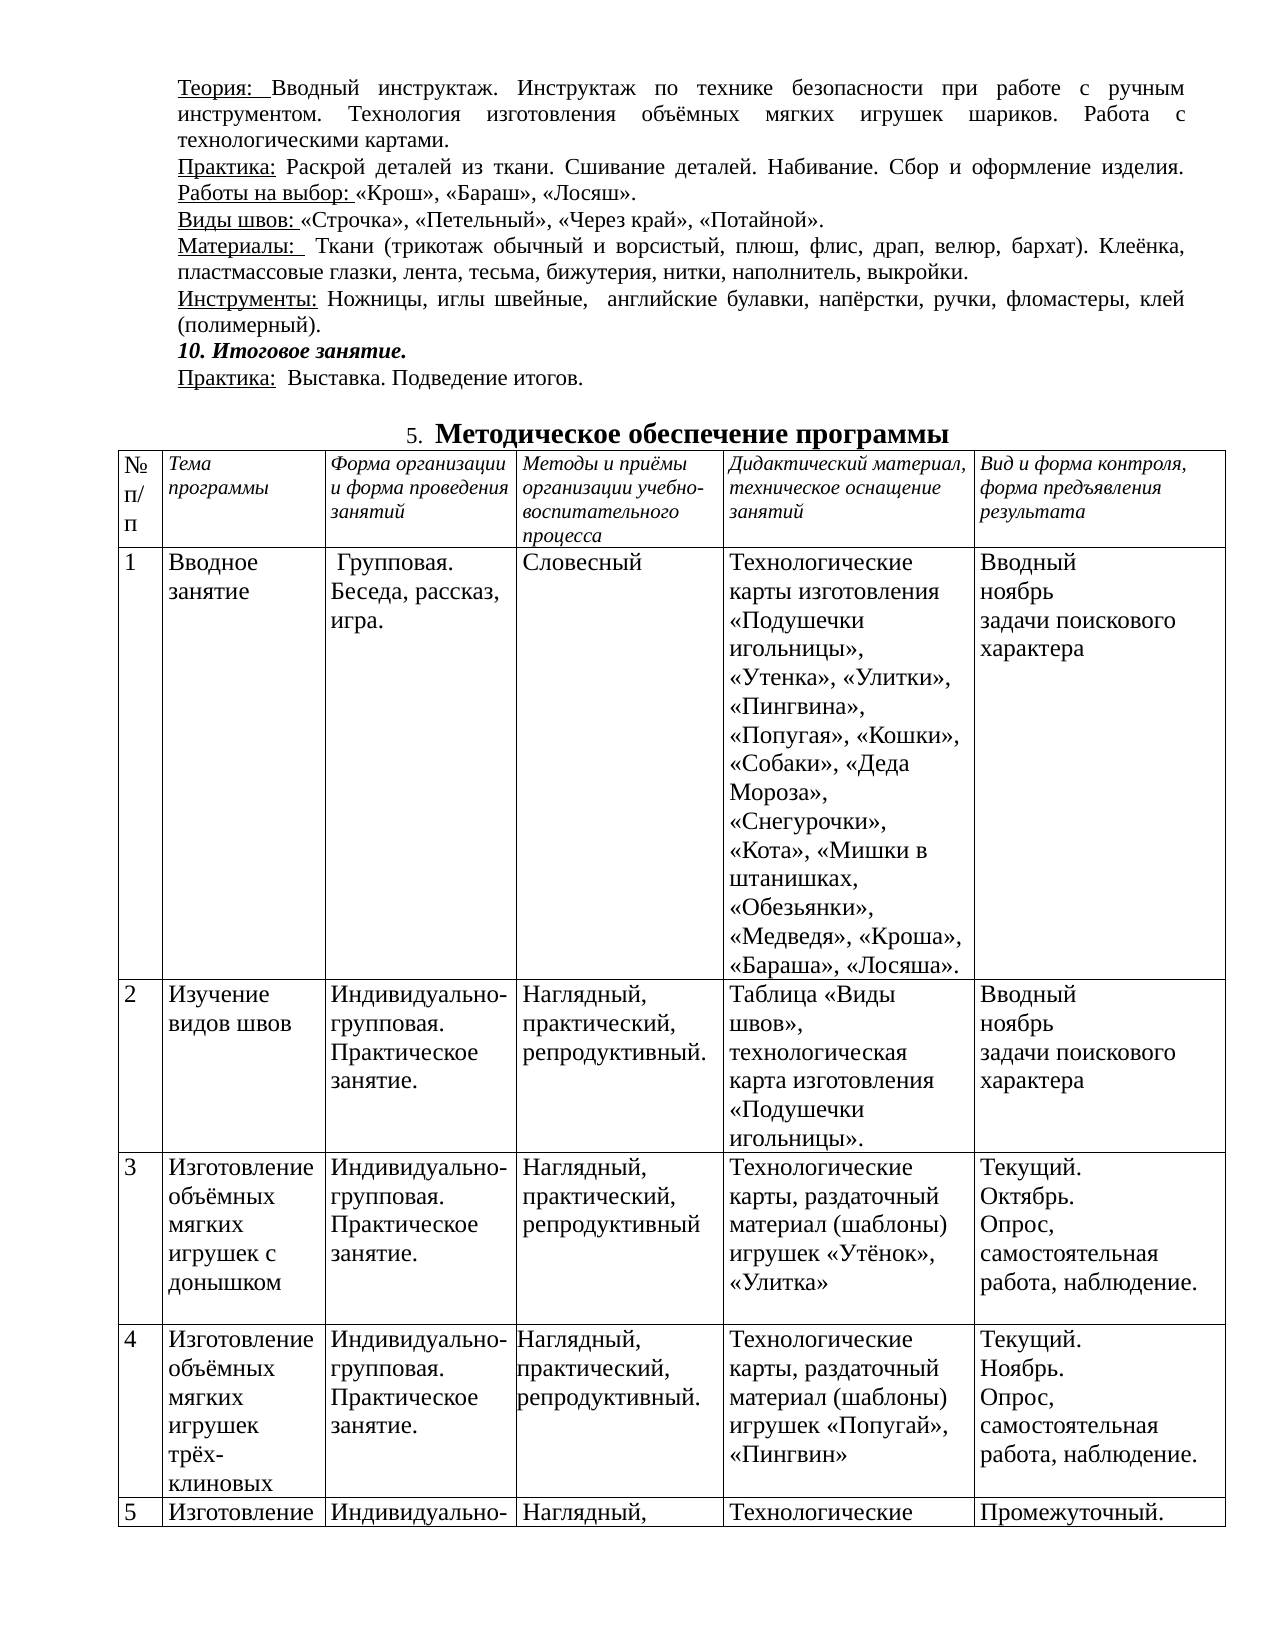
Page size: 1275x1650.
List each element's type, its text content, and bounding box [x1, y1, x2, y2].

table_cell Технологические [724, 1498, 974, 1526]
table_cell Индивидуально- групповая. Практическое занятие. [326, 1153, 516, 1324]
table_cell 3 [119, 1153, 162, 1324]
table_cell Изготовление объёмных мягких игрушек с донышком [163, 1153, 325, 1324]
table_cell Текущий. Ноябрь. Опрос, самостоятельная работа, наблюдение. [975, 1325, 1225, 1497]
table_header №п/п [119, 451, 162, 547]
table_cell Текущий. Октябрь. Опрос, самостоятельная работа, наблюдение. [975, 1153, 1225, 1324]
table_cell Наглядный, практический, репродуктивный [517, 1153, 723, 1324]
text Практика: Выставка. Подведение итогов. [177, 364, 1186, 390]
table_header Тема программы [163, 451, 325, 547]
table_header Форма организации и форма проведения занятий [326, 451, 516, 547]
table_cell Наглядный, практический, репродуктивный. [517, 980, 723, 1152]
text Материалы: Ткани (трикотаж обычный и ворсистый, плюш, флис, драп, велюр, бархат). Клеёнка, пластмассовые глазки, лента, тесьма, бижутерия, нитки, наполнитель, выкройки. [177, 232, 1186, 285]
table_cell Индивидуально- групповая. Практическое занятие. [326, 1325, 516, 1497]
table_cell Вводный ноябрь задачи поискового характера [975, 548, 1225, 978]
table_cell Наглядный, [517, 1498, 723, 1526]
text 5. Методическое обеспечение программы [177, 416, 1186, 450]
table_cell 5 [119, 1498, 162, 1526]
text Теория: Вводный инструктаж. Инструктаж по технике безопасности при работе с ручным инструментом. Технология изготовления объёмных мягких игрушек шариков. Работа с технологическими картами. [177, 74, 1186, 153]
table_header Методы и приёмы организации учебно-воспитательного процесса [517, 451, 723, 547]
table_cell Промежуточный. [975, 1498, 1225, 1526]
table_cell Индивидуально- групповая. Практическое занятие. [326, 980, 516, 1152]
table_cell Индивидуально- [326, 1498, 516, 1526]
table_cell Технологические карты изготовления «Подушечки игольницы», «Утенка», «Улитки», «Пингвина», «Попугая», «Кошки», «Собаки», «Деда Мороза», «Снегурочки», «Кота», «Мишки в штанишках, «Обезьянки», «Медведя», «Кроша», «Бараша», «Лосяша». [724, 548, 974, 978]
text 10. Итоговое занятие. [177, 337, 1186, 364]
table_cell Изготовление [163, 1498, 325, 1526]
table_header Дидактический материал, техническое оснащение занятий [724, 451, 974, 547]
table_header Вид и форма контроля, форма предъявления результата [975, 451, 1225, 547]
table_cell Вводное занятие [163, 548, 325, 978]
table_cell Изучение видов швов [163, 980, 325, 1152]
text Виды швов: «Строчка», «Петельный», «Через край», «Потайной». [177, 206, 1186, 232]
table_cell Вводный ноябрь задачи поискового характера [975, 980, 1225, 1152]
text Практика: Раскрой деталей из ткани. Сшивание деталей. Набивание. Сбор и оформление изделия. Работы на выбор: «Крош», «Бараш», «Лосяш». [177, 153, 1186, 206]
table_cell 2 [119, 980, 162, 1152]
table_cell Наглядный, практический, репродуктивный. [517, 1325, 723, 1497]
text Инструменты: Ножницы, иглы швейные, английские булавки, напёрстки, ручки, фломастеры, клей (полимерный). [177, 285, 1186, 337]
table_cell Таблица «Виды швов», технологическая карта изготовления «Подушечки игольницы». [724, 980, 974, 1152]
table_cell 4 [119, 1325, 162, 1497]
table_cell 1 [119, 548, 162, 978]
table_cell Технологические карты, раздаточный материал (шаблоны) игрушек «Попугай», «Пингвин» [724, 1325, 974, 1497]
table_cell Изготовление объёмных мягких игрушек трёх-клиновых [163, 1325, 325, 1497]
table_cell Технологические карты, раздаточный материал (шаблоны) игрушек «Утёнок», «Улитка» [724, 1153, 974, 1324]
table_cell Словесный [517, 548, 723, 978]
table_cell Групповая. Беседа, рассказ, игра. [326, 548, 516, 978]
